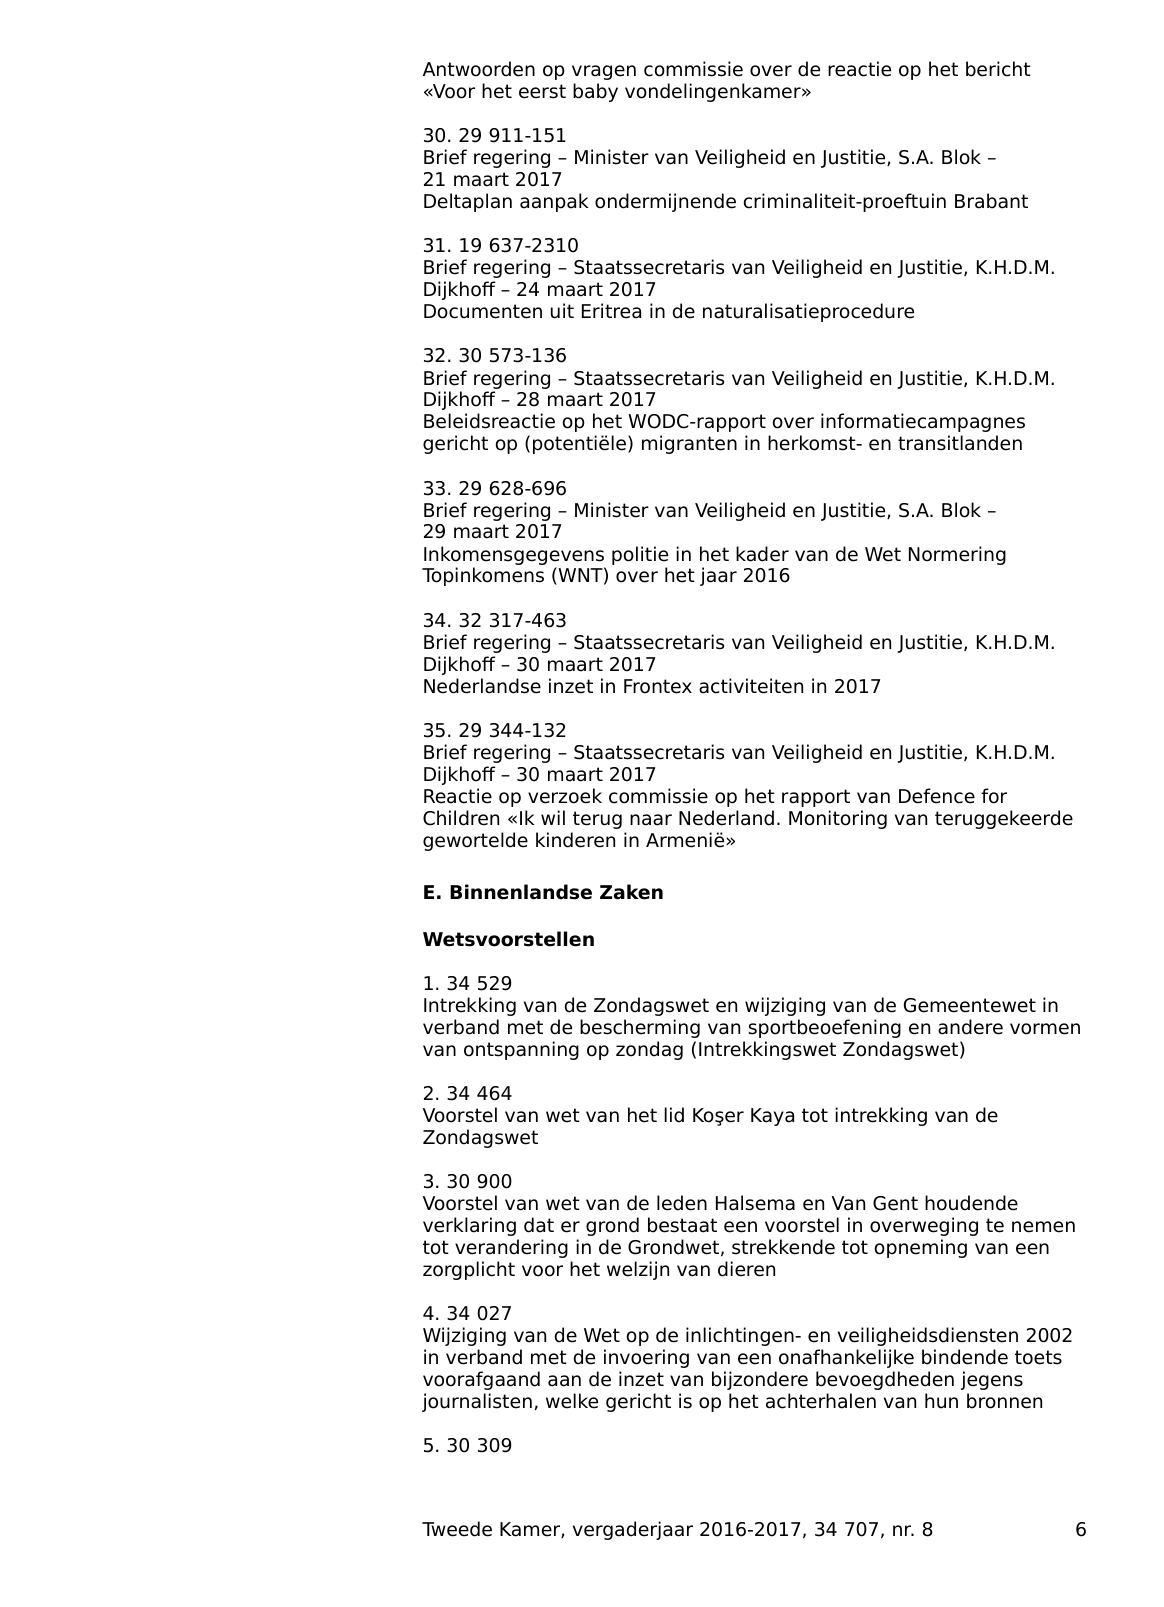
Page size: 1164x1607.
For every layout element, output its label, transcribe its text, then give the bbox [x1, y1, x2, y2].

text 35. 29 344-132 [422, 720, 1087, 742]
text Brief regering – Minister van Veiligheid en Justitie, S.A. Blok – 29 maart 2017 [422, 499, 1087, 543]
text Antwoorden op vragen commissie over de reactie op het bericht «Voor het eerst baby vondelingenkamer» [422, 59, 1087, 103]
text 5. 30 309 [422, 1435, 1087, 1457]
text Deltaplan aanpak ondermijnende criminaliteit-proeftuin Brabant [422, 191, 1087, 213]
text 32. 30 573-136 [422, 345, 1087, 367]
text 34. 32 317-463 [422, 609, 1087, 632]
text 33. 29 628-696 [422, 477, 1087, 499]
text 3. 30 900 [422, 1171, 1087, 1193]
text Brief regering – Staatssecretaris van Veiligheid en Justitie, K.H.D.M. Dijkhoff – 30 maart 2017 [422, 742, 1087, 786]
subtitle E. Binnenlandse Zaken [422, 882, 1087, 903]
text Voorstel van wet van de leden Halsema en Van Gent houdende verklaring dat er grond bestaat een voorstel in overweging te nemen tot verandering in de Grondwet, strekkende tot opneming van een zorgplicht voor het welzijn van dieren [422, 1193, 1087, 1281]
text Intrekking van de Zondagswet en wijziging van de Gemeentewet in verband met de bescherming van sportbeoefening en andere vormen van ontspanning op zondag (Intrekkingswet Zondagswet) [422, 995, 1087, 1061]
text 2. 34 464 [422, 1083, 1087, 1105]
text Nederlandse inzet in Frontex activiteiten in 2017 [422, 676, 1087, 697]
text Wijziging van de Wet op de inlichtingen- en veiligheidsdiensten 2002 in verband met de invoering van een onafhankelijke bindende toets voorafgaand aan de inzet van bijzondere bevoegdheden jegens journalisten, welke gericht is op het achterhalen van hun bronnen [422, 1325, 1087, 1413]
text 1. 34 529 [422, 973, 1087, 995]
text Brief regering – Minister van Veiligheid en Justitie, S.A. Blok – 21 maart 2017 [422, 147, 1087, 191]
text Brief regering – Staatssecretaris van Veiligheid en Justitie, K.H.D.M. Dijkhoff – 28 maart 2017 [422, 367, 1087, 411]
text 31. 19 637-2310 [422, 235, 1087, 257]
text Brief regering – Staatssecretaris van Veiligheid en Justitie, K.H.D.M. Dijkhoff – 24 maart 2017 [422, 257, 1087, 301]
text Inkomensgegevens politie in het kader van de Wet Normering Topinkomens (WNT) over het jaar 2016 [422, 543, 1087, 587]
text Brief regering – Staatssecretaris van Veiligheid en Justitie, K.H.D.M. Dijkhoff – 30 maart 2017 [422, 632, 1087, 676]
subtitle Wetsvoorstellen [422, 928, 1087, 951]
text 4. 34 027 [422, 1303, 1087, 1325]
text 30. 29 911-151 [422, 125, 1087, 147]
text Documenten uit Eritrea in de naturalisatieprocedure [422, 301, 1087, 323]
text Beleidsreactie op het WODC-rapport over informatiecampagnes gericht op (potentiële) migranten in herkomst- en transitlanden [422, 411, 1087, 455]
text Reactie op verzoek commissie op het rapport van Defence for Children «Ik wil terug naar Nederland. Monitoring van teruggekeerde gewortelde kinderen in Armenië» [422, 786, 1087, 852]
text Voorstel van wet van het lid Koşer Kaya tot intrekking van de Zondagswet [422, 1105, 1087, 1149]
